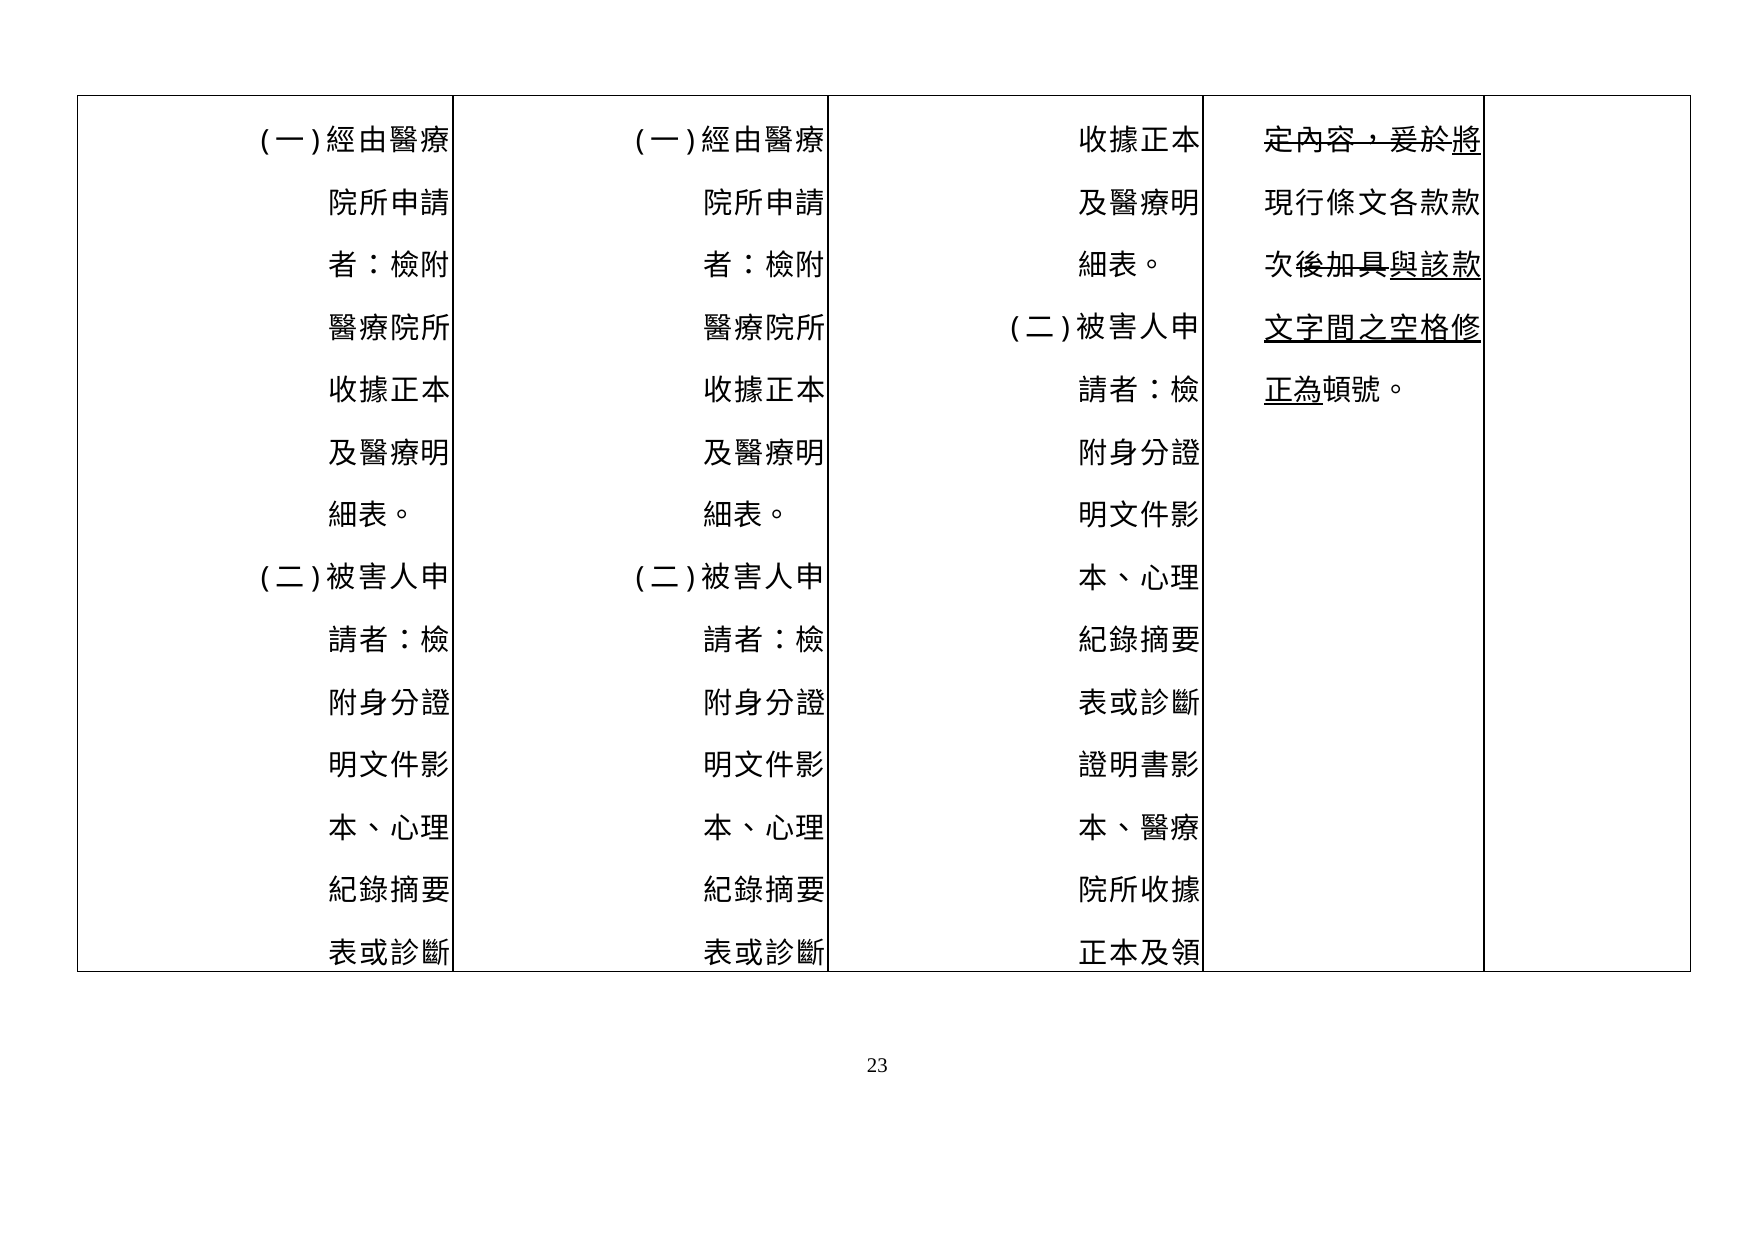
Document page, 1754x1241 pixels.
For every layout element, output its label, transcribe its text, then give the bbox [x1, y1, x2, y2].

table_cell (一)經由醫療院所申請者：檢附醫療院所收據正本及醫療明細表。 (二)被害人申請者：檢附身分證明文件影本、心理紀錄摘要表或診斷 [78, 96, 452, 971]
table_cell 定內容，爰於將現行條文各款款次後加具與該款文字間之空格修正為頓號。 [1204, 96, 1483, 971]
table_cell (一)經由醫療院所申請者：檢附醫療院所收據正本及醫療明細表。 (二)被害人申請者：檢附身分證明文件影本、心理紀錄摘要表或診斷 [454, 96, 827, 971]
table_cell 收據正本及醫療明細表。 (二)被害人申請者：檢附身分證明文件影本、心理紀錄摘要表或診斷證明書影本、醫療院所收據正本及領 [829, 96, 1202, 971]
table_cell [1485, 96, 1690, 971]
